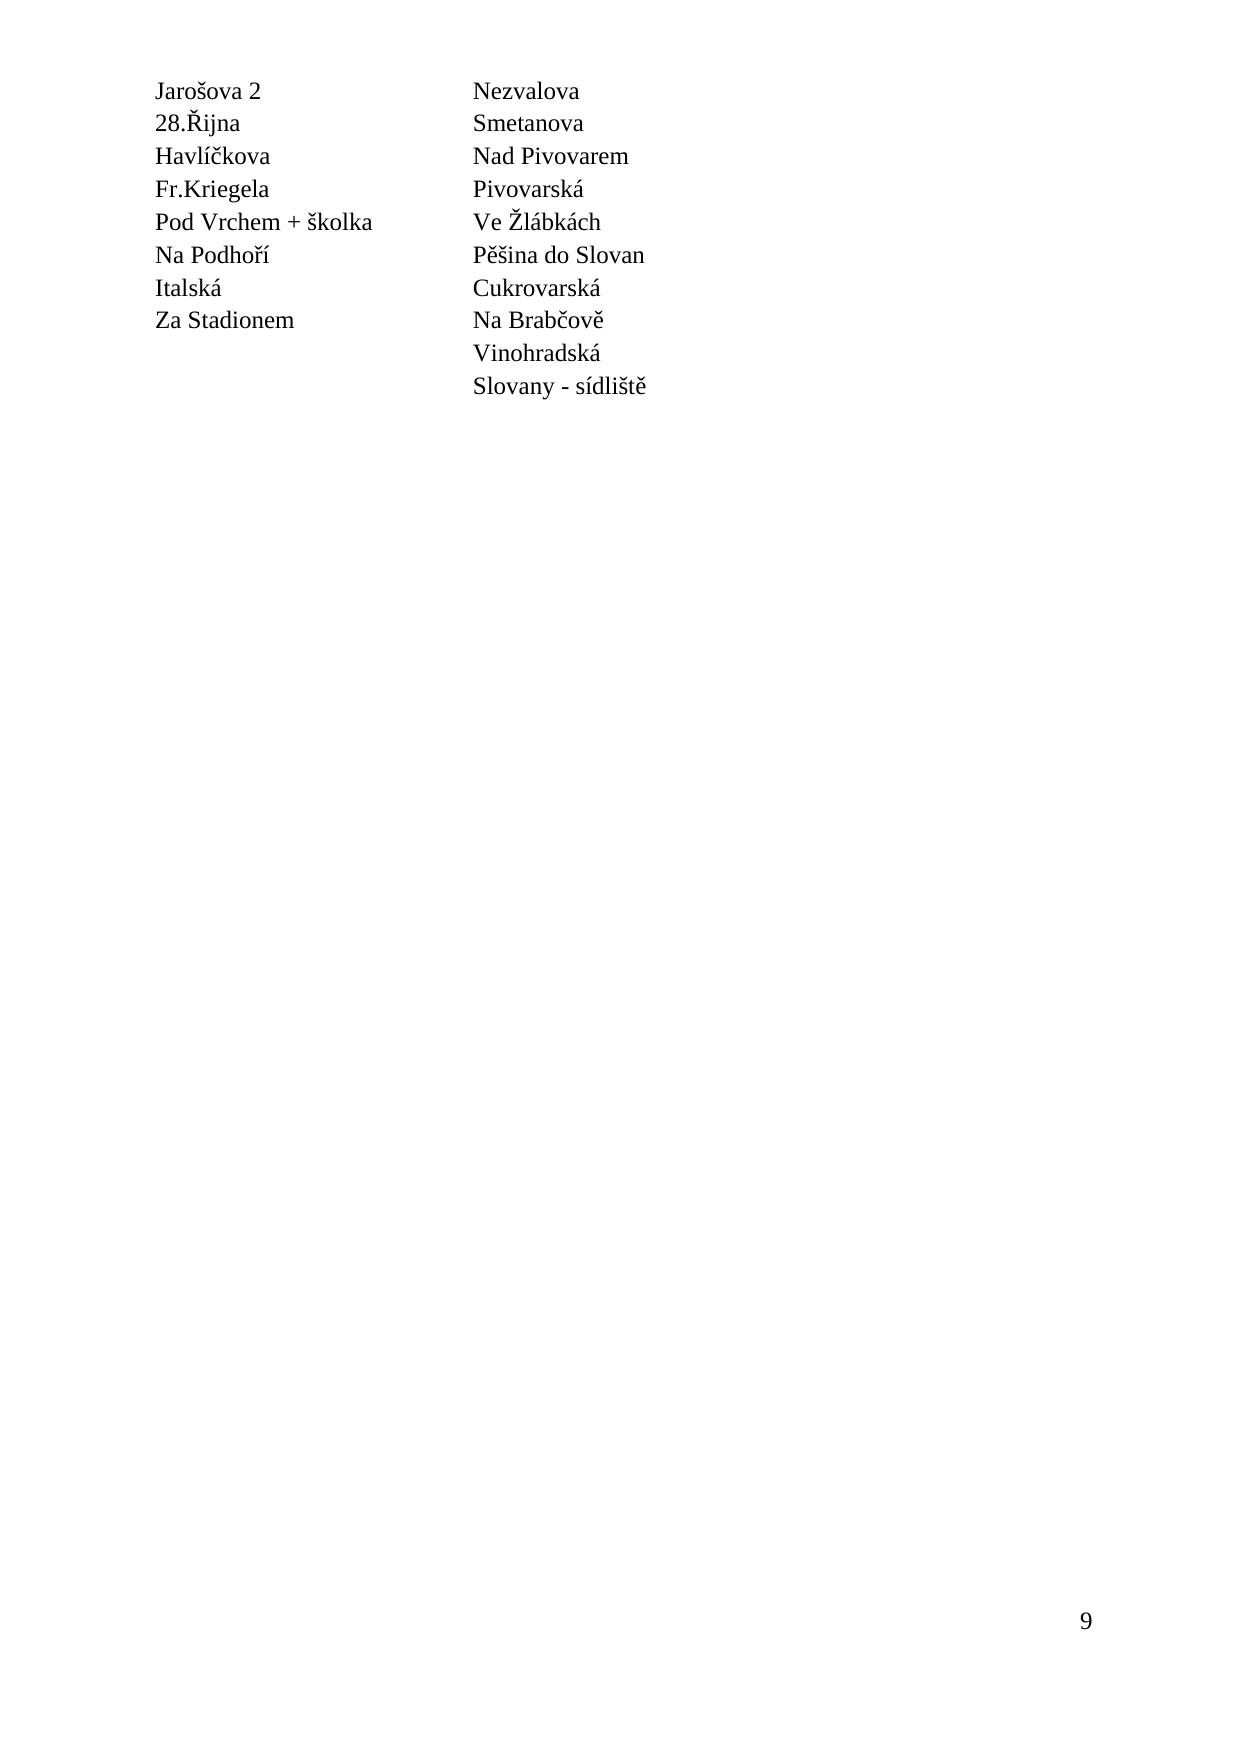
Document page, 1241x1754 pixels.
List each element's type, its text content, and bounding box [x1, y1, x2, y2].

table_cell Jarošova 2 [148, 74, 465, 107]
table_cell 28.Řijna [148, 107, 465, 139]
table_cell Za Stadionem [148, 304, 465, 336]
table_cell Pivovarská [465, 172, 802, 205]
table_cell Pod Vrchem + školka [148, 205, 465, 238]
table_cell [802, 107, 1093, 139]
table_cell [802, 172, 1093, 205]
table_cell [802, 271, 1093, 303]
table_cell [148, 336, 465, 369]
table_cell Nad Pivovarem [465, 139, 802, 172]
table_cell [802, 336, 1093, 369]
table_cell Italská [148, 271, 465, 303]
table_cell [802, 238, 1093, 271]
table_cell [148, 369, 465, 402]
table_cell Fr.Kriegela [148, 172, 465, 205]
table_cell [802, 304, 1093, 336]
table_cell [802, 139, 1093, 172]
table_cell [802, 74, 1093, 107]
table_cell Ve Žlábkách [465, 205, 802, 238]
table_cell Smetanova [465, 107, 802, 139]
table_cell Vinohradská [465, 336, 802, 369]
table_cell Na Brabčově [465, 304, 802, 336]
table_cell Cukrovarská [465, 271, 802, 303]
table_cell Nezvalova [465, 74, 802, 107]
table_cell Pěšina do Slovan [465, 238, 802, 271]
table_cell Slovany - sídliště [465, 369, 802, 402]
table_cell Havlíčkova [148, 139, 465, 172]
table_cell Na Podhoří [148, 238, 465, 271]
table_cell [802, 205, 1093, 238]
table_cell [802, 369, 1093, 402]
